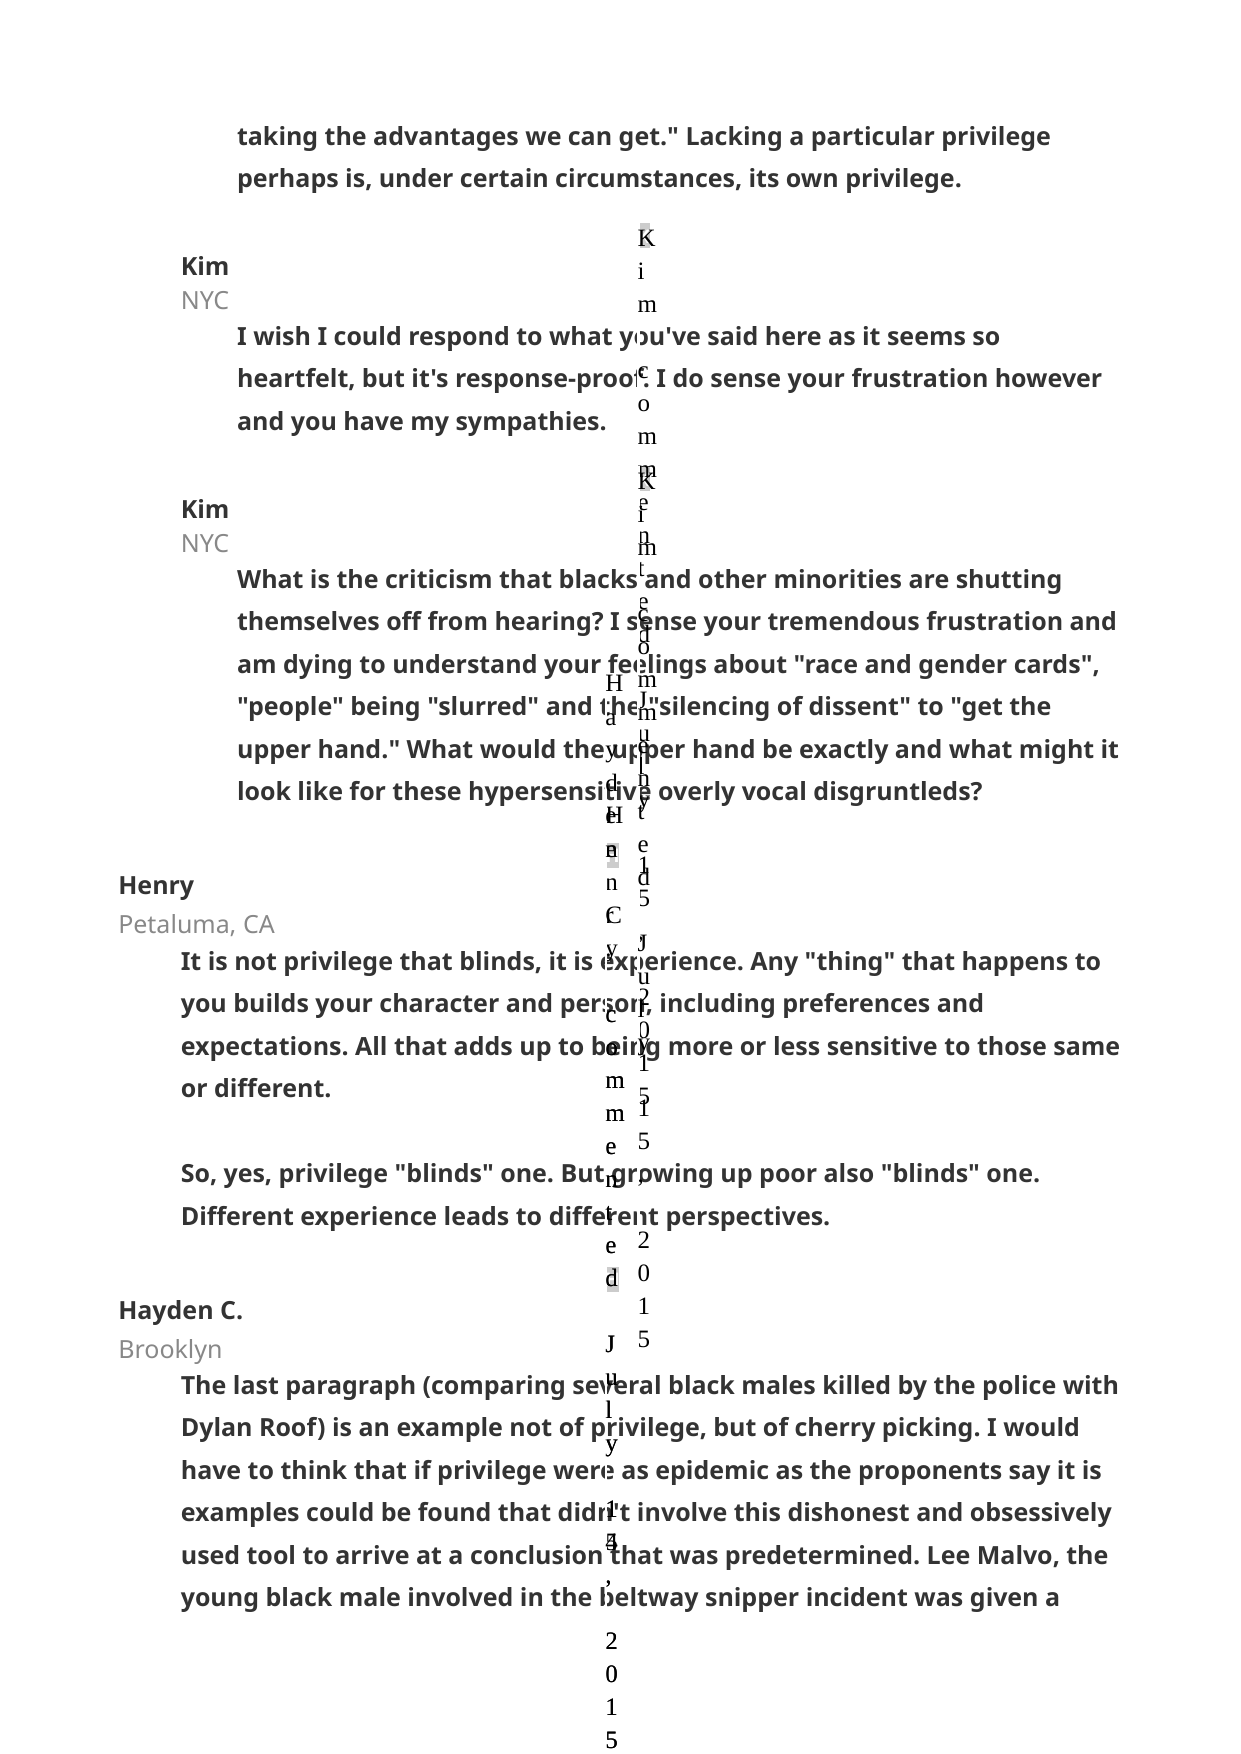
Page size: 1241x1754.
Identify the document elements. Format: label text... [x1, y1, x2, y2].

text It is not privilege that blinds, it is experience. Any "thing" that happens to you builds your character and person, including preferences and expectations. All that adds up to being more or less sensitive to those same or different. So, yes, privilege "blinds" one. But growing up poor also "blinds" one. Different experience leads to different perspectives. [181, 943, 605, 1232]
text Kim [181, 248, 637, 282]
text Brooklyn [118, 1331, 605, 1366]
text What is the criticism that blacks and other minorities are shutting themselves off from hearing? I sense your tremendous frustration and am dying to understand your feelings about "race and gender cards", "people" being "slurred" and the "silencing of dissent" to "get the upper hand." What would the upper hand be exactly and what might it look like for these hypersensitive overly vocal disgruntleds? [640, 561, 1122, 808]
text Kim [181, 491, 637, 525]
text Kim [640, 491, 1122, 525]
text Petaluma, CA [640, 907, 1122, 941]
text K [181, 203, 1106, 248]
text Petaluma, CA [118, 907, 605, 941]
text The last paragraph (comparing several black males killed by the police with Dylan Roof) is an example not of privilege, but of cherry picking. I would have to think that if privilege were as epidemic as the proponents say it is examples could be found that didn't involve this dishonest and obsessively used tool to arrive at a conclusion that was predetermined. Lee Malvo, the young black male involved in the beltway snipper incident was given a meal during interrogation, as was Lemrick Nelson. Privilege seems me to be how any white on black act of violence (even in self defense) gets more coverage and outrage then all the far more prevalent black on non-black violence combined. Privilege seems to be how not one person has pointed out the huge difference the media and black activists have reported on the Charleston massacre ("white supremacy", the shooter was a "white racist terrorist") with their very different reporting on the Kosher market attack in Paris (Obama referred to the victims as "random people", no mention of it being a black on Jewish hate crime, or a pattern on black on Jewish violence even though is). Sorry but the people yelping obsessively about privilege need to take the plank out of their own eye. [181, 1367, 605, 1614]
text What is the criticism that blacks and other minorities are shutting themselves off from hearing? I sense your tremendous frustration and am dying to understand your feelings about "race and gender cards", "people" being "slurred" and the "silencing of dissent" to "get the upper hand." What would the upper hand be exactly and what might it look like for these hypersensitive overly vocal disgruntleds? [237, 561, 637, 808]
text Henry [640, 868, 1122, 902]
text H [640, 1241, 1106, 1292]
text NYC [181, 282, 637, 317]
text Petaluma, CA [607, 907, 637, 941]
text NYC [640, 282, 1122, 317]
text Kim [640, 248, 1122, 282]
text H [640, 816, 1106, 868]
text Henry [607, 868, 637, 902]
text It is not privilege that blinds, it is experience. Any "thing" that happens to you builds your character and person, including preferences and expectations. All that adds up to being more or less sensitive to those same or different. So, yes, privilege "blinds" one. But growing up poor also "blinds" one. Different experience leads to different perspectives. [640, 943, 1122, 1232]
text I wish I could respond to what you've said here as it seems so heartfelt, but it's response-proof. I do sense your frustration however and you have my sympathies. [640, 318, 1122, 438]
text The last paragraph (comparing several black males killed by the police with Dylan Roof) is an example not of privilege, but of cherry picking. I would have to think that if privilege were as epidemic as the proponents say it is examples could be found that didn't involve this dishonest and obsessively used tool to arrive at a conclusion that was predetermined. Lee Malvo, the young black male involved in the beltway snipper incident was given a meal during interrogation, as was Lemrick Nelson. Privilege seems me to be how any white on black act of violence (even in self defense) gets more coverage and outrage then all the far more prevalent black on non-black violence combined. Privilege seems to be how not one person has pointed out the huge difference the media and black activists have reported on the Charleston massacre ("white supremacy", the shooter was a "white racist terrorist") with their very different reporting on the Kosher market attack in Paris (Obama referred to the victims as "random people", no mention of it being a black on Jewish hate crime, or a pattern on black on Jewish violence even though is). Sorry but the people yelping obsessively about privilege need to take the plank out of their own eye. [607, 1367, 1122, 1614]
text I wish I could respond to what you've said here as it seems so heartfelt, but it's response-proof. I do sense your frustration however and you have my sympathies. [237, 318, 637, 438]
text H [118, 1241, 605, 1292]
text @Jane -- If referring to someone as "privileged" means acquiring the upper-hand, then you cannot, using your line of logic, possibly consider doing so unfair, as you seem to say that we are all "guilty of taking the advantages we can get." Lacking a particular privilege perhaps is, under certain circumstances, its own privilege. [237, 118, 1122, 195]
text Hayden C. [607, 1292, 637, 1326]
text K [640, 446, 1106, 491]
text Hayden C. [640, 1292, 1122, 1326]
text It is not privilege that blinds, it is experience. Any "thing" that happens to you builds your character and person, including preferences and expectations. All that adds up to being more or less sensitive to those same or different. So, yes, privilege "blinds" one. But growing up poor also "blinds" one. Different experience leads to different perspectives. [607, 943, 637, 1232]
text NYC [640, 533, 646, 544]
text Hayden C. [118, 1292, 605, 1326]
text H [607, 1241, 637, 1292]
text NYC [640, 525, 1122, 559]
text Brooklyn [607, 1331, 1122, 1366]
text Henry [118, 868, 605, 902]
text [181, 446, 637, 491]
text NYC [181, 525, 637, 559]
text H [118, 816, 605, 868]
text H [607, 816, 637, 868]
